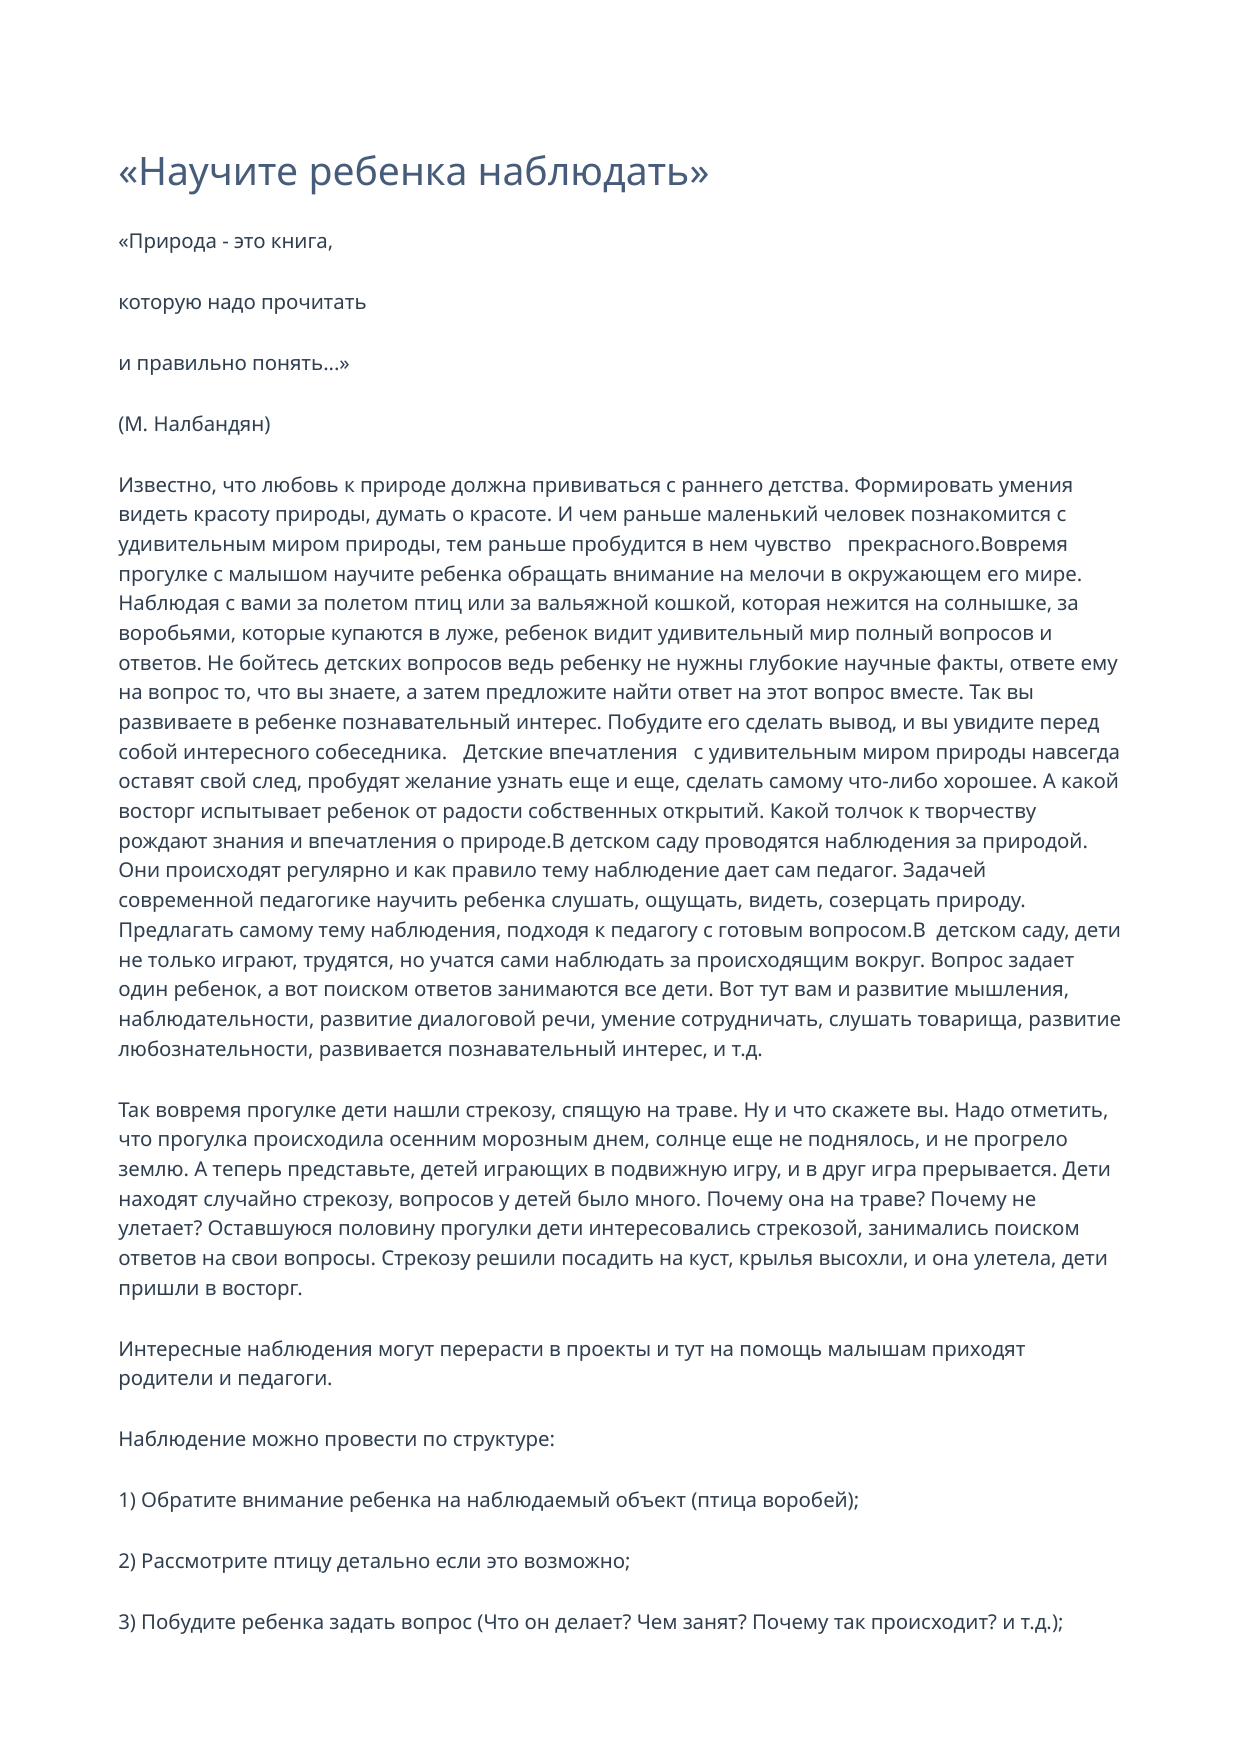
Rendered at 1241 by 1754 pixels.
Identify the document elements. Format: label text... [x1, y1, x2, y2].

text «Природа - это книга, [118, 224, 1122, 254]
text которую надо прочитать [118, 285, 1122, 315]
text Наблюдение можно провести по структуре: [118, 1423, 1122, 1453]
text 2) Рассмотрите птицу детально если это возможно; [118, 1545, 1122, 1574]
text Интересные наблюдения могут перерасти в проекты и тут на помощь малышам приходят родители и педагоги. [118, 1332, 1122, 1392]
text 1) Обратите внимание ребенка на наблюдаемый объект (птица воробей); [118, 1484, 1122, 1513]
text и правильно понять...» [118, 346, 1122, 376]
text 3) Побудите ребенка задать вопрос (Что он делает? Чем занят? Почему так происходит? и т.д.); [118, 1606, 1122, 1635]
text Так вовремя прогулке дети нашли стрекозу, спящую на траве. Ну и что скажете вы. Надо отметить, что прогулка происходила осенним морозным днем, солнце еще не поднялось, и не прогрело землю. А теперь представьте, детей играющих в подвижную игру, и в друг игра прерывается. Дети находят случайно стрекозу, вопросов у детей было много. Почему она на траве? Почему не улетает? Оставшуюся половину прогулки дети интересовались стрекозой, занимались поиском ответов на свои вопросы. Стрекозу решили посадить на куст, крылья высохли, и она улетела, дети пришли в восторг. [118, 1093, 1122, 1301]
text Известно, что любовь к природе должна прививаться с раннего детства. Формировать умения видеть красоту природы, думать о красоте. И чем раньше маленький человек познакомится с удивительным миром природы, тем раньше пробудится в нем чувство прекрасного.Вовремя прогулке с малышом научите ребенка обращать внимание на мелочи в окружающем его мире. Наблюдая с вами за полетом птиц или за вальяжной кошкой, которая нежится на солнышке, за воробьями, которые купаются в луже, ребенок видит удивительный мир полный вопросов и ответов. Не бойтесь детских вопросов ведь ребенку не нужны глубокие научные факты, ответе ему на вопрос то, что вы знаете, а затем предложите найти ответ на этот вопрос вместе. Так вы развиваете в ребенке познавательный интерес. Побудите его сделать вывод, и вы увидите перед собой интересного собеседника. Детские впечатления с удивительным миром природы навсегда оставят свой след, пробудят желание узнать еще и еще, сделать самому что-либо хорошее. А какой восторг испытывает ребенок от радости собственных открытий. Какой толчок к творчеству рождают знания и впечатления о природе.В детском саду проводятся наблюдения за природой. Они происходят регулярно и как правило тему наблюдение дает сам педагог. Задачей современной педагогике научить ребенка слушать, ощущать, видеть, созерцать природу. Предлагать самому тему наблюдения, подходя к педагогу с готовым вопросом.В детском саду, дети не только играют, трудятся, но учатся сами наблюдать за происходящим вокруг. Вопрос задает один ребенок, а вот поиском ответов занимаются все дети. Вот тут вам и развитие мышления, наблюдательности, развитие диалоговой речи, умение сотрудничать, слушать товарища, развитие любознательности, развивается познавательный интерес, и т.д. [118, 468, 1122, 1062]
text (М. Налбандян) [118, 407, 1122, 437]
subtitle «Научите ребенка наблюдать» [118, 143, 1122, 196]
